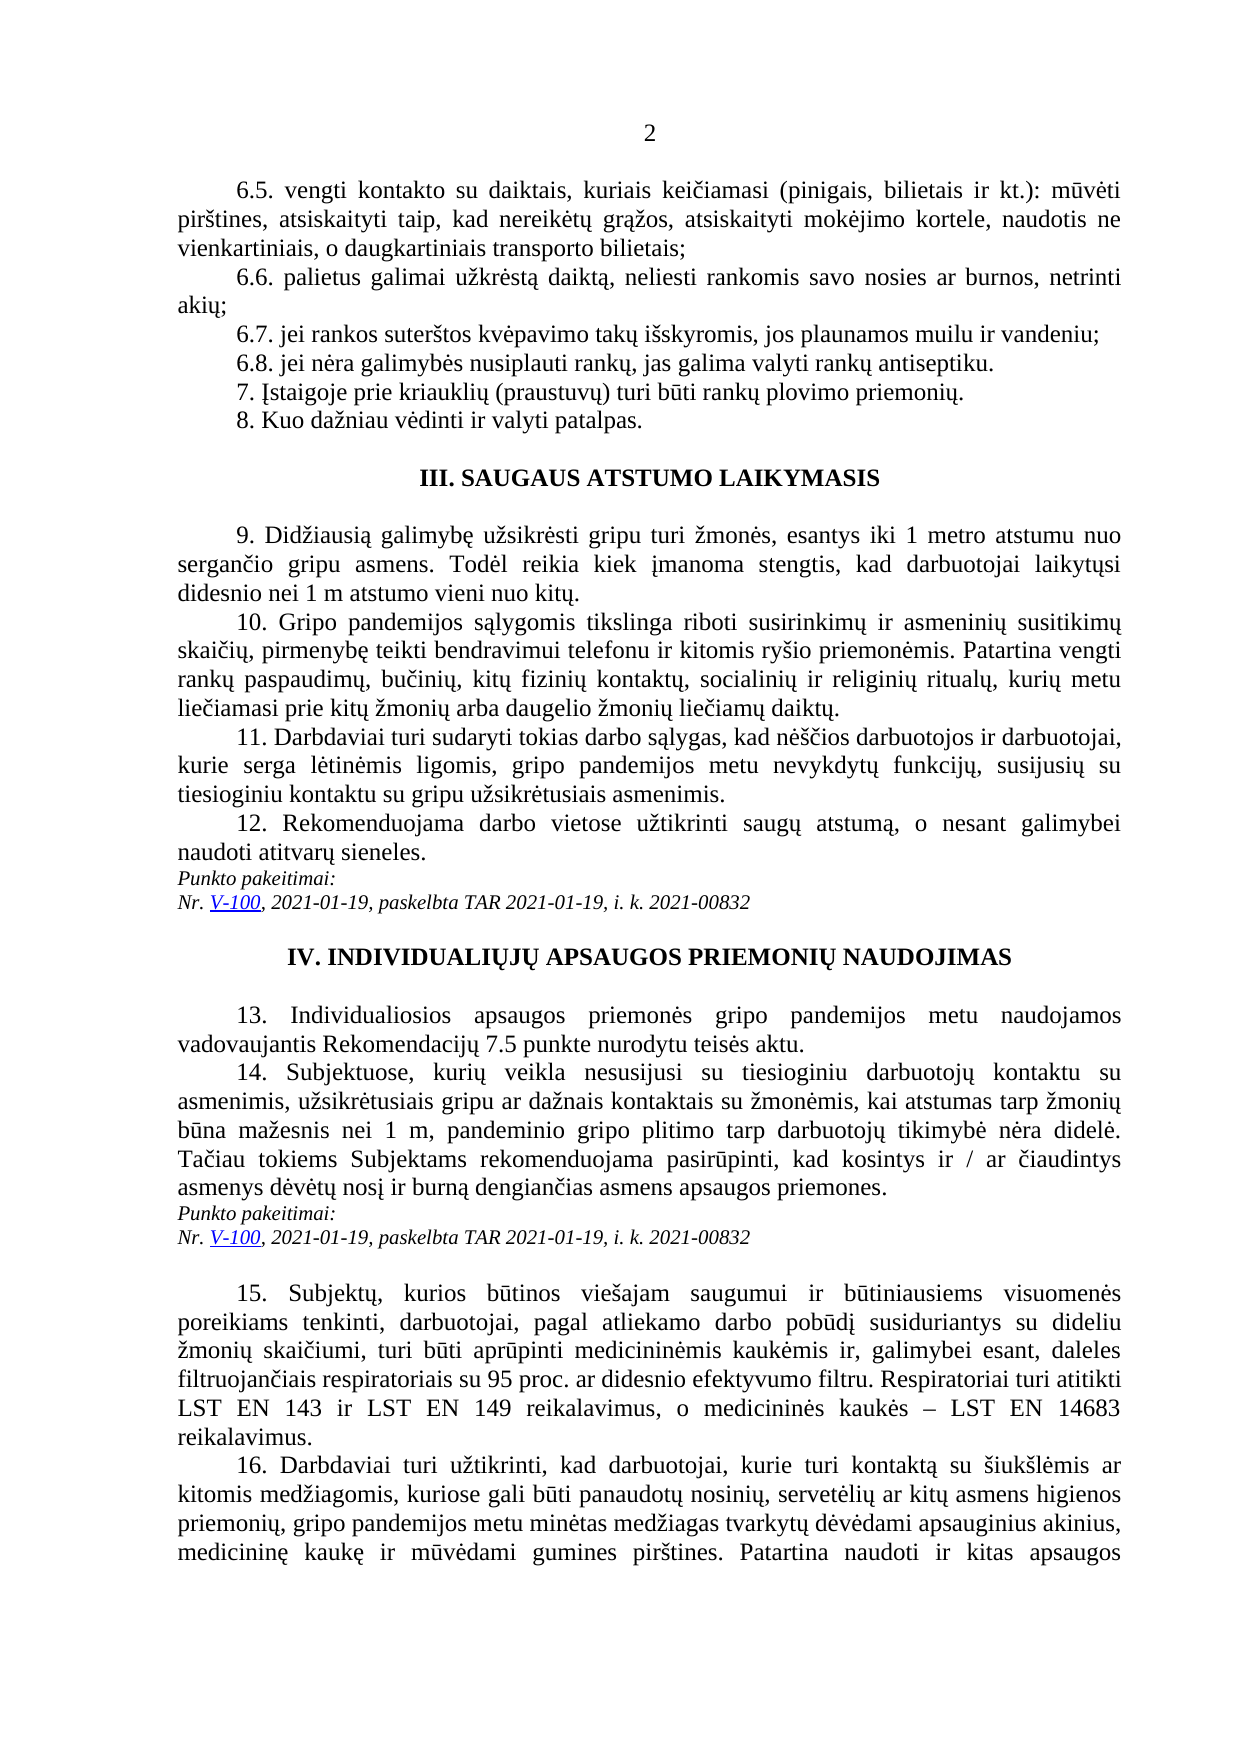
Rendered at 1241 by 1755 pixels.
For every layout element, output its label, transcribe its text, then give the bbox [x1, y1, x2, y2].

text Nr. V-100, 2021-01-19, paskelbta TAR 2021-01-19, i. k. 2021-00832 [177, 1225, 1122, 1249]
text Punkto pakeitimai: [177, 1201, 1122, 1225]
text 6.5. vengti kontakto su daiktais, kuriais keičiamasi (pinigais, bilietais ir kt.): mūvėti pirštines, atsiskaityti taip, kad nereikėtų grąžos, atsiskaityti mokėjimo kortele, naudotis ne vienkartiniais, o daugkartiniais transporto bilietais; [177, 176, 1122, 262]
text Punkto pakeitimai: [177, 866, 1122, 890]
text 6.7. jei rankos suterštos kvėpavimo takų išskyromis, jos plaunamos muilu ir vandeniu; [177, 319, 1122, 348]
text 15. Subjektų, kurios būtinos viešajam saugumui ir būtiniausiems visuomenės poreikiams tenkinti, darbuotojai, pagal atliekamo darbo pobūdį susiduriantys su dideliu žmonių skaičiumi, turi būti aprūpinti medicininėmis kaukėmis ir, galimybei esant, daleles filtruojančiais respiratoriais su 95 proc. ar didesnio efektyvumo filtru. Respiratoriai turi atitikti LST EN 143 ir LST EN 149 reikalavimus, o medicininės kaukės – LST EN 14683 reikalavimus. [177, 1278, 1122, 1451]
text 9. Didžiausią galimybę užsikrėsti gripu turi žmonės, esantys iki 1 metro atstumu nuo sergančio gripu asmens. Todėl reikia kiek įmanoma stengtis, kad darbuotojai laikytųsi didesnio nei 1 m atstumo vieni nuo kitų. [177, 521, 1122, 607]
text 8. Kuo dažniau vėdinti ir valyti patalpas. [177, 406, 1122, 434]
text 11. Darbdaviai turi sudaryti tokias darbo sąlygas, kad nėščios darbuotojos ir darbuotojai, kurie serga lėtinėmis ligomis, gripo pandemijos metu nevykdytų funkcijų, susijusių su tiesioginiu kontaktu su gripu užsikrėtusiais asmenimis. [177, 722, 1122, 808]
text 13. Individualiosios apsaugos priemonės gripo pandemijos metu naudojamos vadovaujantis Rekomendacijų 7.5 punkte nurodytu teisės aktu. [177, 1000, 1122, 1057]
text III. SAUGAUS ATSTUMO LAIKYMASIS [177, 463, 1122, 492]
text 6.6. palietus galimai užkrėstą daiktą, neliesti rankomis savo nosies ar burnos, netrinti akių; [177, 262, 1122, 319]
text 12. Rekomenduojama darbo vietose užtikrinti saugų atstumą, o nesant galimybei naudoti atitvarų sieneles. [177, 808, 1122, 866]
text 14. Subjektuose, kurių veikla nesusijusi su tiesioginiu darbuotojų kontaktu su asmenimis, užsikrėtusiais gripu ar dažnais kontaktais su žmonėmis, kai atstumas tarp žmonių būna mažesnis nei 1 m, pandeminio gripo plitimo tarp darbuotojų tikimybė nėra didelė. Tačiau tokiems Subjektams rekomenduojama pasirūpinti, kad kosintys ir / ar čiaudintys asmenys dėvėtų nosį ir burną dengiančias asmens apsaugos priemones. [177, 1057, 1122, 1201]
text IV. INDIVIDUALIŲJŲ APSAUGOS PRIEMONIŲ NAUDOJIMAS [177, 942, 1122, 971]
text 6.8. jei nėra galimybės nusiplauti rankų, jas galima valyti rankų antiseptiku. [177, 348, 1122, 377]
text 16. Darbdaviai turi užtikrinti, kad darbuotojai, kurie turi kontaktą su šiukšlėmis ar kitomis medžiagomis, kuriose gali būti panaudotų nosinių, servetėlių ar kitų asmens higienos priemonių, gripo pandemijos metu minėtas medžiagas tvarkytų dėvėdami apsauginius akinius, medicininę kaukę ir mūvėdami gumines pirštines. Patartina naudoti ir kitas apsaugos [177, 1451, 1122, 1566]
text 10. Gripo pandemijos sąlygomis tikslinga riboti susirinkimų ir asmeninių susitikimų skaičių, pirmenybę teikti bendravimui telefonu ir kitomis ryšio priemonėmis. Patartina vengti rankų paspaudimų, bučinių, kitų fizinių kontaktų, socialinių ir religinių ritualų, kurių metu liečiamasi prie kitų žmonių arba daugelio žmonių liečiamų daiktų. [177, 607, 1122, 722]
text Nr. V-100, 2021-01-19, paskelbta TAR 2021-01-19, i. k. 2021-00832 [177, 890, 1122, 914]
text 7. Įstaigoje prie kriauklių (praustuvų) turi būti rankų plovimo priemonių. [177, 377, 1122, 406]
